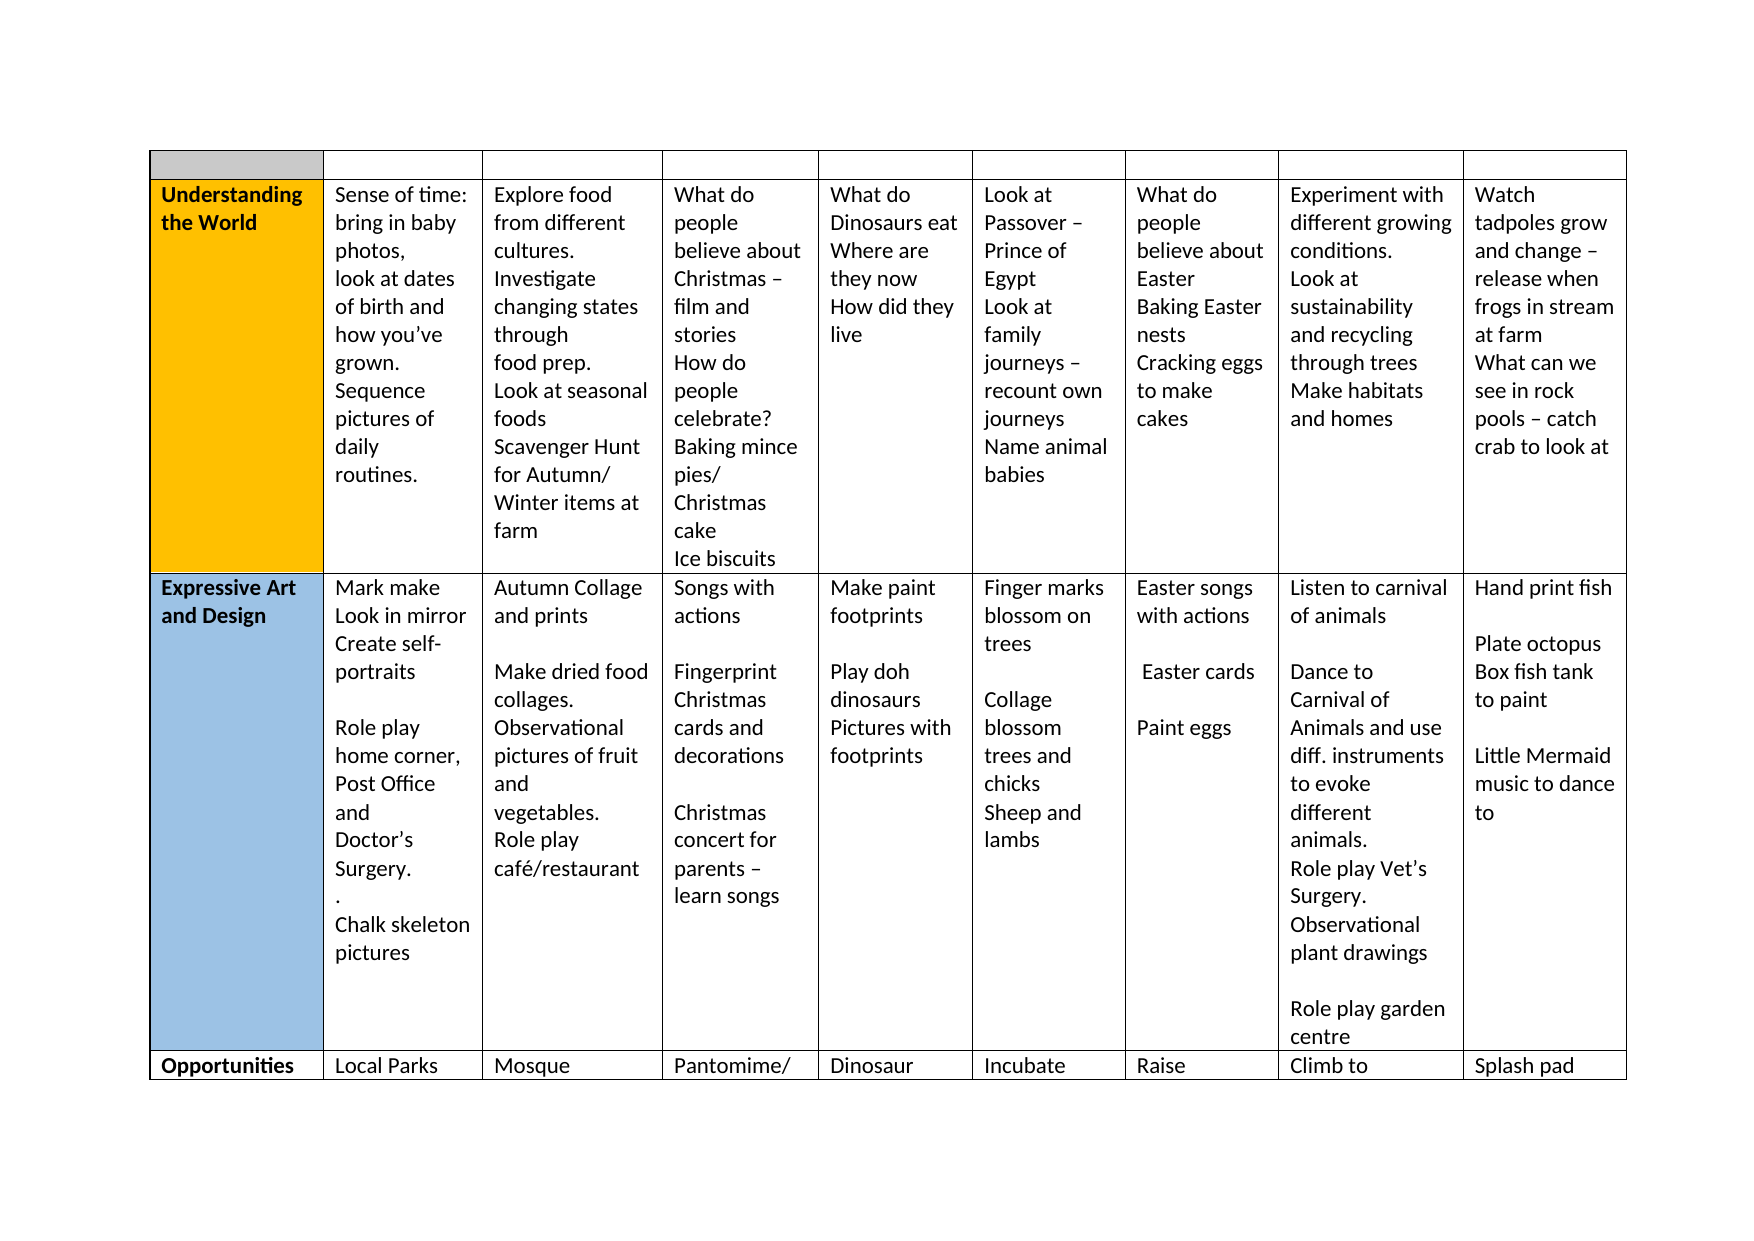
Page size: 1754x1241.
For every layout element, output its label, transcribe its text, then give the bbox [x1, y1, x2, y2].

table_cell Make paint footprints Play doh dinosaurs Pictures with footprints [819, 574, 972, 1050]
table_cell Splash pad [1464, 1051, 1626, 1079]
table_cell Mosque [483, 1051, 662, 1079]
table_cell [1464, 151, 1626, 179]
table_cell What do people believe about Easter Baking Easter nests Cracking eggs to make cakes [1126, 180, 1278, 572]
table_cell Listen to carnival of animals Dance to Carnival of Animals and use diff. instruments to evoke different animals. Role play Vet’s Surgery. Observational plant drawings Role play garden centre [1279, 574, 1463, 1050]
table_cell [324, 151, 482, 179]
table_cell Local Parks [324, 1051, 482, 1079]
table_cell Autumn Collage and prints Make dried food collages. Observational pictures of fruit and vegetables. Role play café/restaurant [483, 574, 662, 1050]
table_cell Understanding the World [151, 180, 323, 572]
table_cell What do Dinosaurs eat Where are they now How did they live [819, 180, 972, 572]
table_cell Opportunities [151, 1051, 323, 1079]
table_cell Sense of time: bring in baby photos, look at dates of birth and how you’ve grown. Sequence pictures of daily routines. [324, 180, 482, 572]
table_cell Experiment with different growing conditions. Look at sustainability and recycling through trees Make habitats and homes [1279, 180, 1463, 572]
table_cell [1126, 151, 1278, 179]
table_cell [663, 151, 818, 179]
table_cell Explore food from different cultures. Investigate changing states through food prep. Look at seasonal foods Scavenger Hunt for Autumn/ Winter items at farm [483, 180, 662, 572]
table_cell Watch tadpoles grow and change – release when frogs in stream at farm What can we see in rock pools – catch crab to look at [1464, 180, 1626, 572]
table_cell Songs with actions Fingerprint Christmas cards and decorations Christmas concert for parents – learn songs [663, 574, 818, 1050]
table_cell Incubate [973, 1051, 1125, 1079]
table_cell Hand print fish Plate octopus Box fish tank to paint Little Mermaid music to dance to [1464, 574, 1626, 1050]
table_cell Look at Passover – Prince of Egypt Look at family journeys – recount own journeys Name animal babies [973, 180, 1125, 572]
table_cell [973, 151, 1125, 179]
table_cell Raise [1126, 1051, 1278, 1079]
table_cell Mark make Look in mirror Create self-portraits Role play home corner, Post Office and Doctor’s Surgery. . Chalk skeleton pictures [324, 574, 482, 1050]
table_cell Dinosaur [819, 1051, 972, 1079]
table_cell [151, 151, 323, 179]
table_cell Climb to [1279, 1051, 1463, 1079]
table_cell Finger marks blossom on trees Collage blossom trees and chicks Sheep and lambs [973, 574, 1125, 1050]
table_cell Pantomime/ [663, 1051, 818, 1079]
table_cell [819, 151, 972, 179]
table_cell Expressive Art and Design [151, 574, 323, 1050]
table_cell What do people believe about Christmas – film and stories How do people celebrate? Baking mince pies/ Christmas cake Ice biscuits [663, 180, 818, 572]
table_cell [1279, 151, 1463, 179]
table_cell [483, 151, 662, 179]
table_cell Easter songs with actions Easter cards Paint eggs [1126, 574, 1278, 1050]
